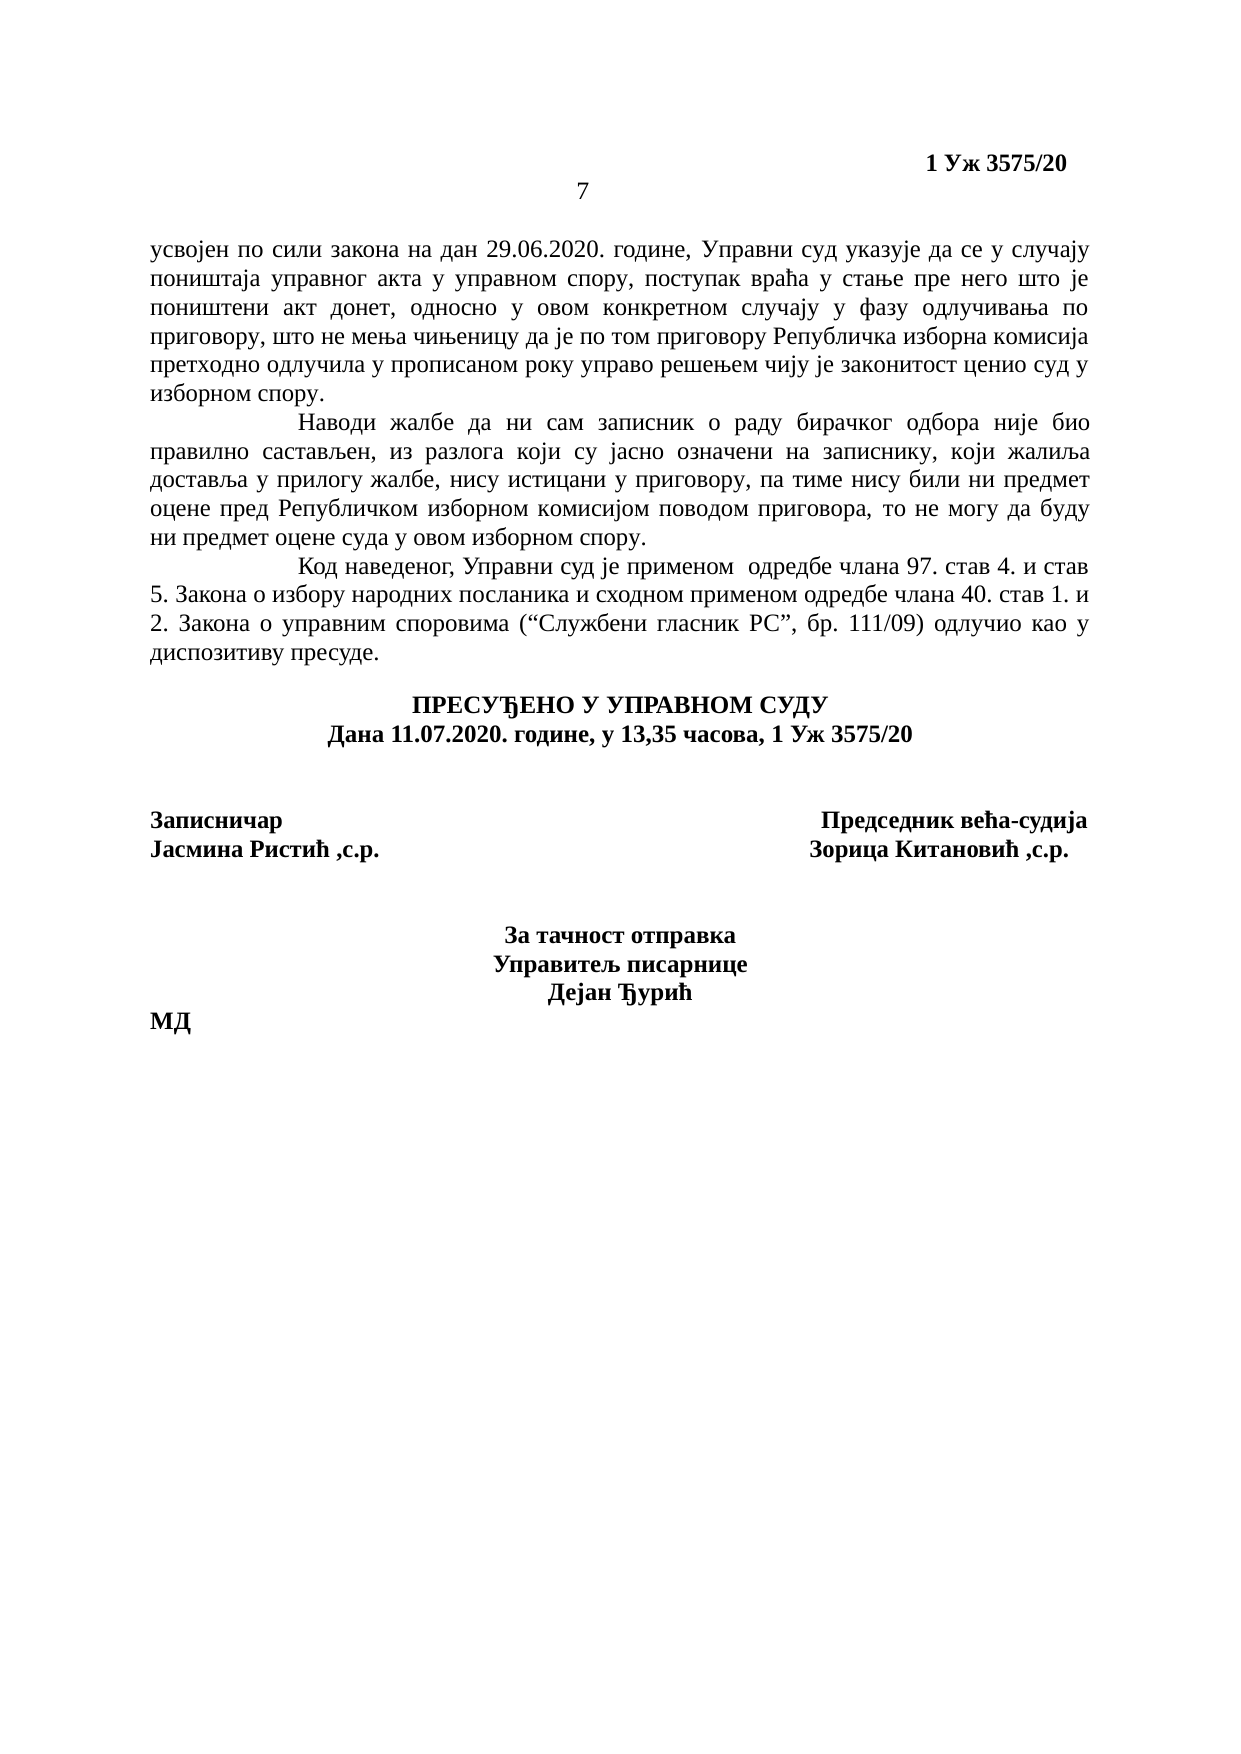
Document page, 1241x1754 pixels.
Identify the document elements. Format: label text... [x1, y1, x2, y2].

text МД [150, 1006, 1090, 1035]
text Јасмина Ристић ,с.р. Зорица Китановић ,с.р. [150, 834, 1090, 862]
text усвојен по сили закона на дан 29.06.2020. године, Управни суд указује да се у случају поништаја управног акта у управном спору, поступак враћа у стање пре него што је поништени акт донет, односно у овом конкретном случају у фазу одлучивања по приговору, што не мења чињеницу да је по том приговору Републичка изборна комисија претходно одлучила у прописаном року управо решењем чију је законитост ценио суд у изборном спору. [150, 234, 1090, 407]
text Управитељ писарнице [150, 949, 1090, 977]
text ПРЕСУЂЕНО У УПРАВНОМ СУДУ [150, 690, 1090, 719]
text Дејан Ђурић [150, 977, 1090, 1006]
text Дана 11.07.2020. године, у 13,35 часова, 1 Уж 3575/20 [150, 719, 1090, 747]
text За тачност отправка [150, 920, 1090, 949]
text Записничар Председник већа-судија [150, 805, 1090, 834]
text Код наведеног, Управни суд је применом одредбе члана 97. став 4. и став 5. Закона о избору народних посланика и сходном применом одредбе члана 40. став 1. и 2. Закона о управним споровима (“Службени гласник РС”, бр. 111/09) одлучио као у диспозитиву пресуде. [150, 551, 1090, 666]
text Наводи жалбе да ни сам записник о раду бирачког одбора није био правилно састављен, из разлога који су јасно означени на записнику, који жалиља доставља у прилогу жалбе, нису истицани у приговору, па тиме нису били ни предмет оцене пред Републичком изборном комисијом поводом приговора, то не могу да буду ни предмет оцене суда у овом изборном спору. [150, 407, 1090, 551]
